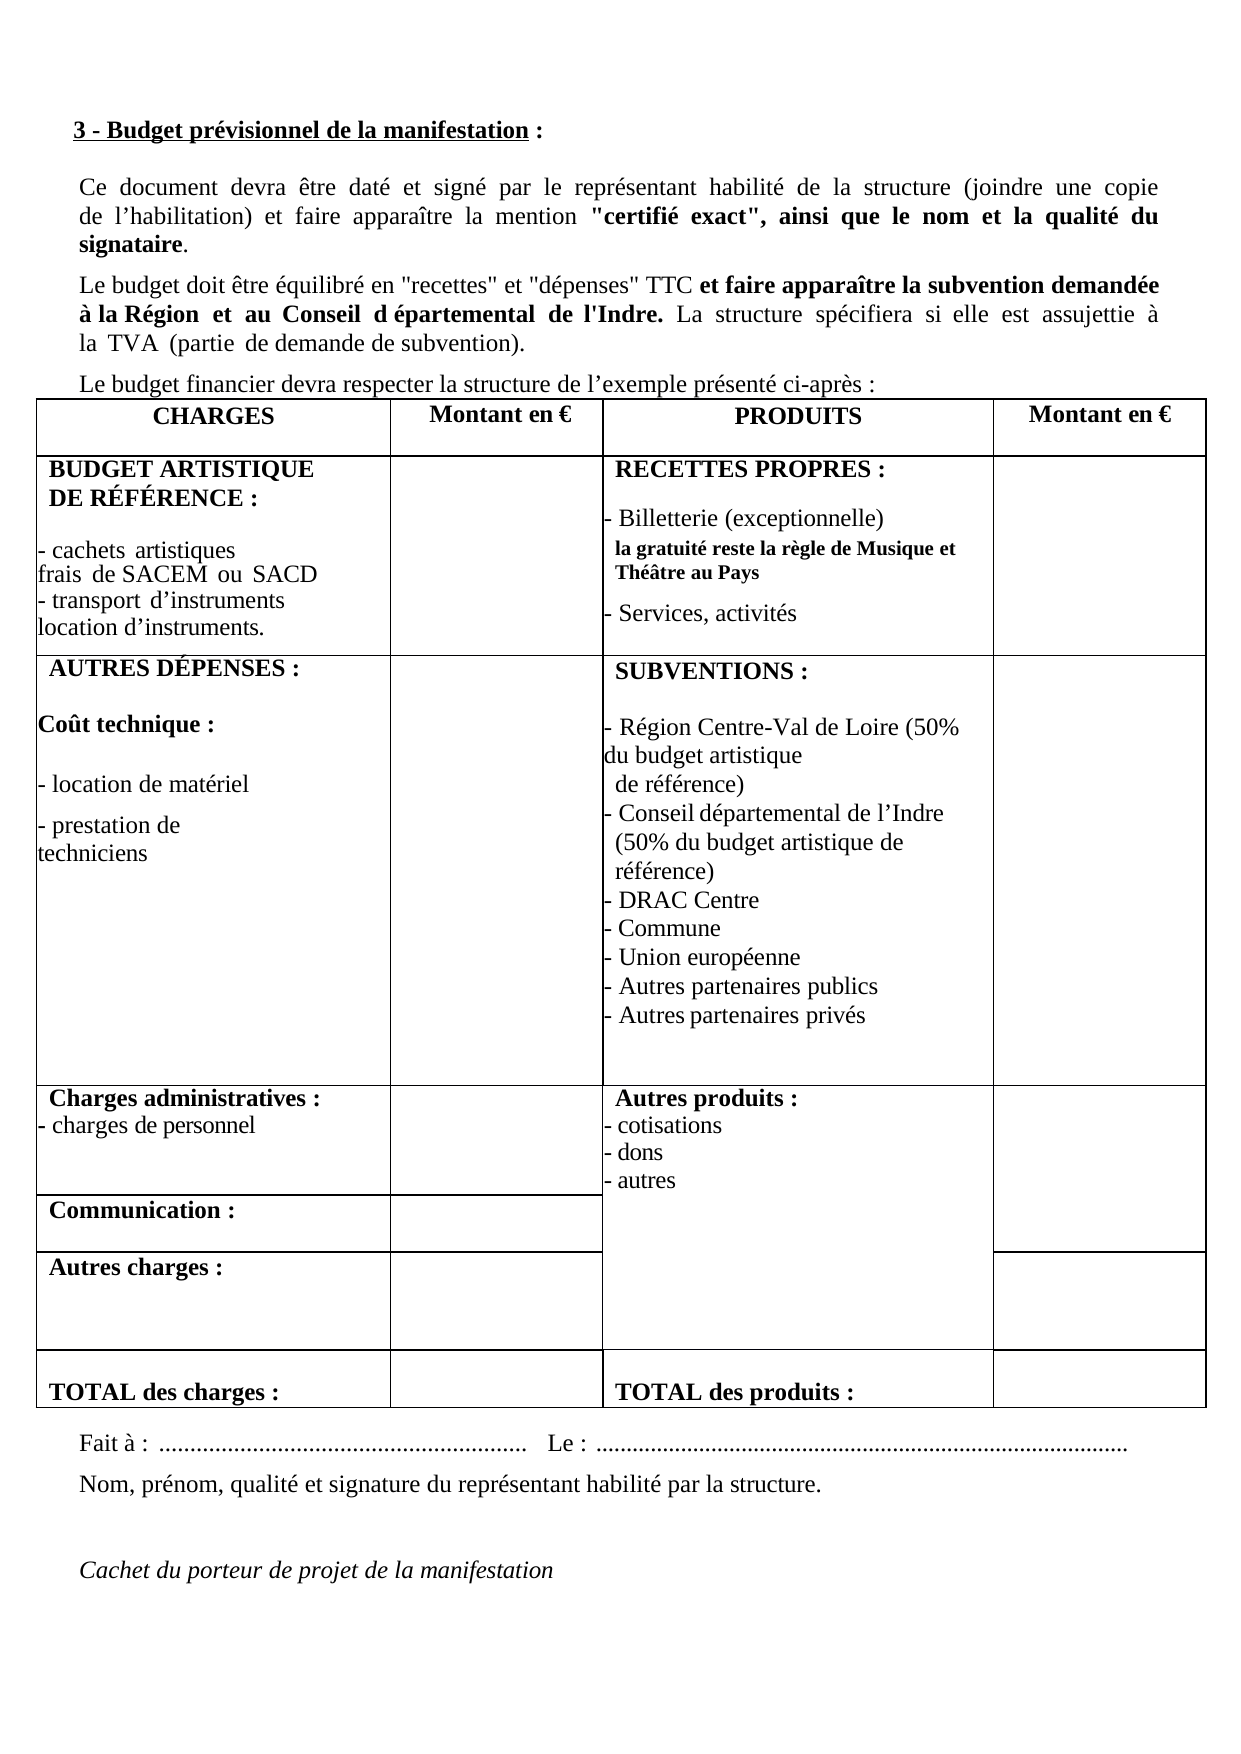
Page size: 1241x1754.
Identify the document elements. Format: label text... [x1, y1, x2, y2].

table_cell [391, 1196, 602, 1251]
table_cell Autres produits : [603, 1086, 993, 1112]
table_cell [994, 1253, 1205, 1349]
text Cachet du porteur de projet de la manifestation [79, 1556, 1205, 1584]
table_cell - cotisations [603, 1112, 993, 1139]
table_cell - cachets artistiques frais de SACEM ou SACD [37, 533, 390, 588]
table_cell la gratuité reste la règle de Musique et Théâtre au Pays [604, 533, 993, 588]
table_cell [37, 1139, 390, 1166]
table_cell [603, 1194, 993, 1251]
table_cell BUDGET ARTISTIQUE [37, 457, 390, 483]
table_cell [994, 1351, 1205, 1406]
table_cell SUBVENTIONS : [604, 656, 993, 696]
table_cell TOTAL des produits : [604, 1350, 993, 1406]
table_cell [391, 1086, 602, 1194]
table_cell - Services, activités [604, 588, 993, 655]
table_header Montant en € [391, 400, 602, 455]
table_cell - transport d’instruments location d’instruments. [37, 588, 390, 655]
table_cell [37, 1166, 390, 1194]
table_cell Charges administratives : [37, 1086, 390, 1112]
table_cell TOTAL des charges : [37, 1351, 390, 1406]
text Fait à : ........................................................... Le : ........................................................................................ [79, 1428, 1205, 1457]
table_cell - charges de personnel [37, 1112, 390, 1139]
text Le budget doit être équilibré en "recettes" et "dépenses" TTC et faire apparaître la subvention demandée à la Région et au Conseil départemental de l'Indre. La structure spécifiera si elle est assujettie à la TVA (partie de demande de subvention). [79, 270, 1159, 356]
table_cell DE RÉFÉRENCE : [37, 483, 390, 533]
table_cell Autres charges : [37, 1253, 390, 1349]
table_cell - Billetterie (exceptionnelle) [604, 483, 993, 533]
table_cell [391, 1351, 602, 1406]
table_cell [994, 1086, 1205, 1251]
table_header Montant en € [994, 400, 1205, 455]
text Ce document devra être daté et signé par le représentant habilité de la structure (joindre une copie de l’habilitation) et faire apparaître la mention "certifié exact", ainsi que le nom et la qualité du signataire. [79, 172, 1159, 258]
table_cell [994, 656, 1205, 1084]
table_cell Communication : [37, 1196, 390, 1251]
table_cell RECETTES PROPRES : [604, 457, 993, 483]
table_cell Région Centre-Val de Loire (50% du budget artistique de référence) - Conseil départemental de l’Indre (50% du budget artistique de référence) - DRAC Centre - Commune - Union européenne - Autres partenaires publics - Autres partenaires privés [604, 696, 993, 1084]
table_cell - autres [603, 1166, 993, 1194]
table_header CHARGES [37, 400, 390, 455]
table_cell - dons [603, 1139, 993, 1166]
table_header PRODUITS [604, 400, 993, 455]
table_cell [391, 457, 602, 655]
table_cell [994, 457, 1205, 655]
table_cell [391, 1253, 602, 1349]
table_cell [603, 1251, 993, 1349]
table_cell AUTRES DÉPENSES : [37, 656, 390, 696]
table_cell Coût technique : - location de matériel - prestation de techniciens [37, 696, 390, 1084]
text Le budget financier devra respecter la structure de l’exemple présenté ci-après : [79, 369, 1205, 398]
text Nom, prénom, qualité et signature du représentant habilité par la structure. [79, 1469, 1205, 1498]
table_cell [391, 656, 602, 1084]
subtitle 3 - Budget prévisionnel de la manifestation : [73, 115, 1205, 143]
